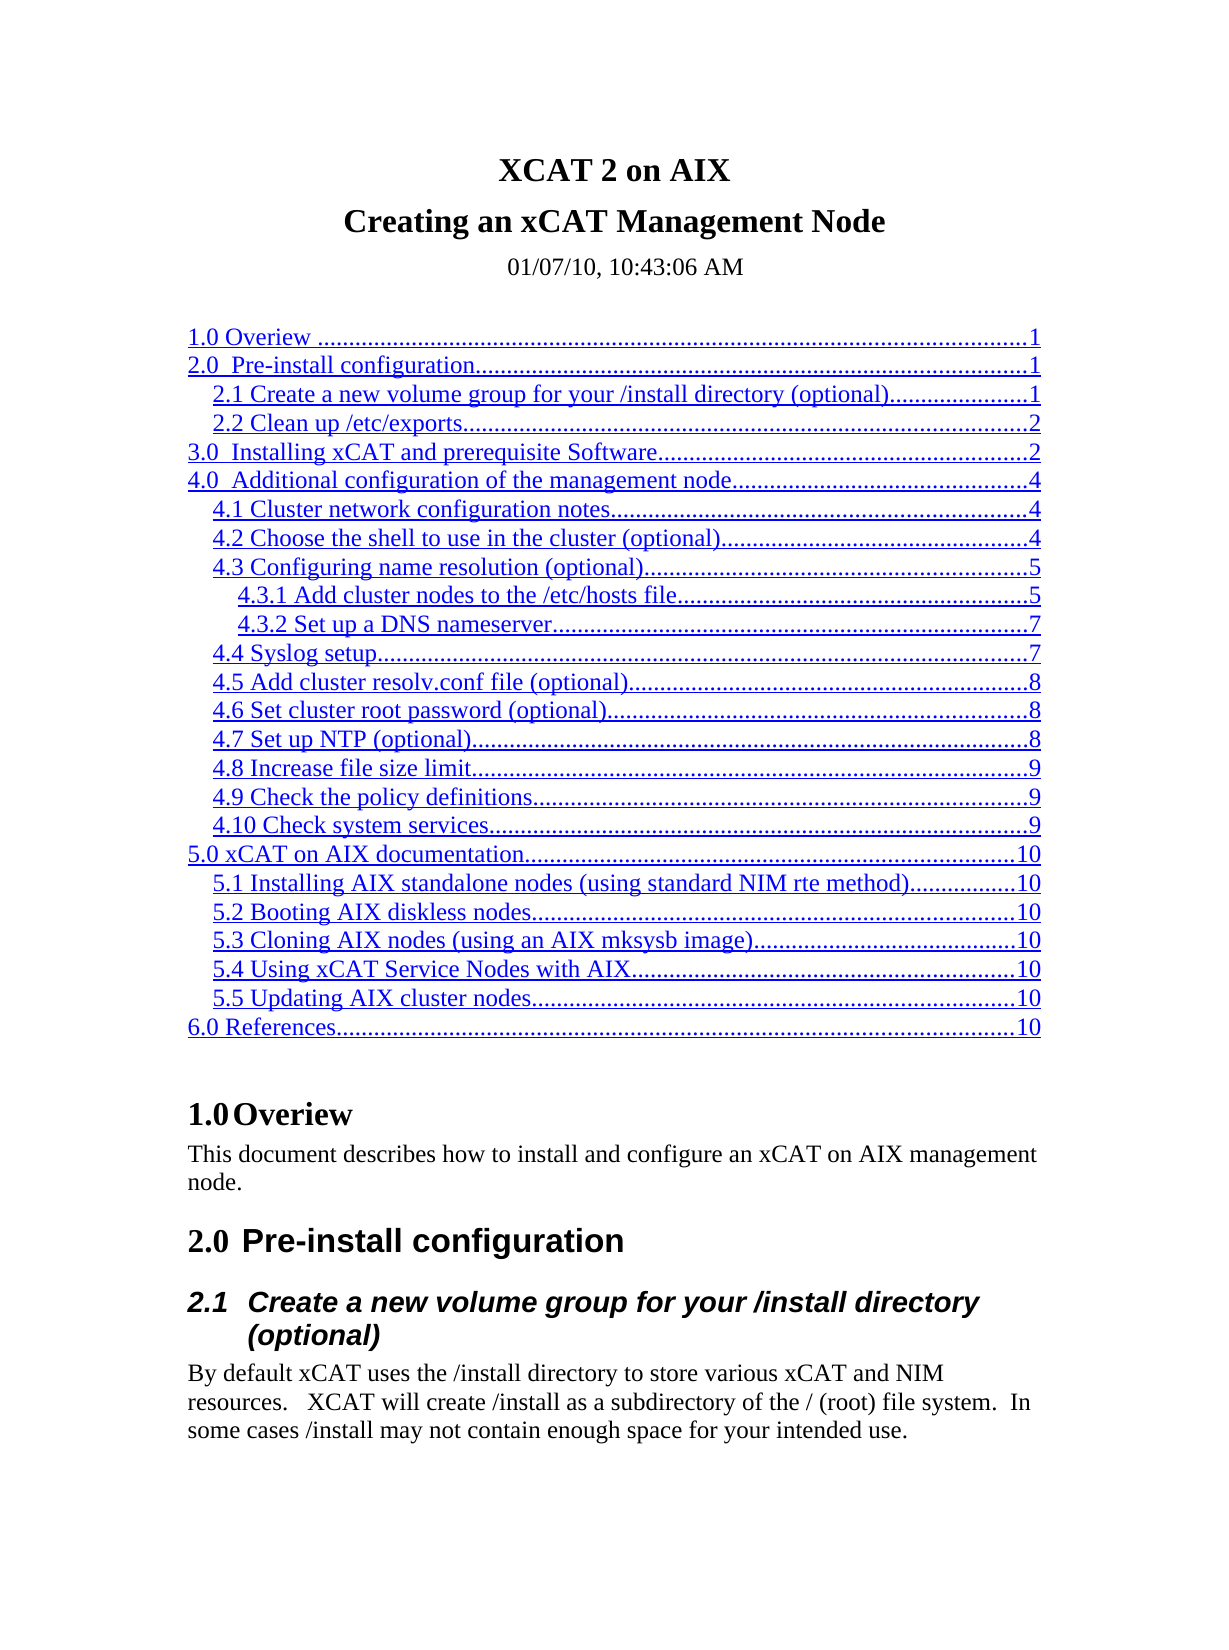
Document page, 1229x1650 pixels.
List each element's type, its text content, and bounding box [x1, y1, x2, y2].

text 01/07/10, 10:43:06 AM [187, 252, 1041, 280]
text 4.5 Add cluster resolv.conf file (optional) 8 [212, 667, 1041, 692]
text 4.9 Check the policy definitions. 9 [212, 782, 1041, 807]
text 4.10 Check system services 9 [212, 810, 1041, 835]
text 4.3 Configuring name resolution (optional) 5 [212, 552, 1041, 577]
text 5.2 Booting AIX diskless nodes 10 [212, 897, 1041, 922]
text 4.4 Syslog setup 7 [212, 638, 1041, 663]
text 2.1 Create a new volume group for your /install directory (optional) 1 [212, 379, 1041, 404]
text 4.3.1 Add cluster nodes to the /etc/hosts file 5 [237, 580, 1041, 605]
text 4.1 Cluster network configuration notes 4 [212, 494, 1041, 519]
subtitle Create a new volume group for your /install directory (optional) [187, 1285, 1041, 1352]
text 6.0 References 10 [187, 1012, 1041, 1037]
text 5.3 Cloning AIX nodes (using an AIX mksysb image) 10 [212, 925, 1041, 950]
text 5.4 Using xCAT Service Nodes with AIX 10 [212, 954, 1041, 979]
text 3.0 Installing xCAT and prerequisite Software 2 [187, 437, 1041, 462]
text 4.0 Additional configuration of the management node 4 [187, 465, 1041, 490]
text 1.0 Overiew 1 [187, 322, 1041, 347]
text By default xCAT uses the /install directory to store various xCAT and NIM resources. XCAT will create /install as a subdirectory of the / (root) file system. In some cases /install may not contain enough space for your intended use. [187, 1358, 1041, 1444]
text 4.3.2 Set up a DNS nameserver 7 [237, 609, 1041, 634]
subtitle Overiew [187, 1094, 1041, 1132]
text XCAT 2 on AIX [0, 150, 1041, 188]
text 5.0 xCAT on AIX documentation 10 [187, 839, 1041, 864]
text Creating an xCAT Management Node [187, 201, 1041, 239]
text 5.1 Installing AIX standalone nodes (using standard NIM rte method) 10 [212, 868, 1041, 893]
text 5.5 Updating AIX cluster nodes 10 [212, 983, 1041, 1008]
text 4.2 Choose the shell to use in the cluster (optional) 4 [212, 523, 1041, 548]
text This document describes how to install and configure an xCAT on AIX management node. [187, 1139, 1041, 1196]
text 4.6 Set cluster root password (optional) 8 [212, 695, 1041, 720]
text 2.0 Pre-install configuration 1 [187, 350, 1041, 375]
text 2.2 Clean up /etc/exports 2 [212, 408, 1041, 433]
text 4.8 Increase file size limit 9 [212, 753, 1041, 778]
subtitle Pre-install configuration [187, 1221, 1041, 1260]
text 4.7 Set up NTP (optional) 8 [212, 724, 1041, 749]
